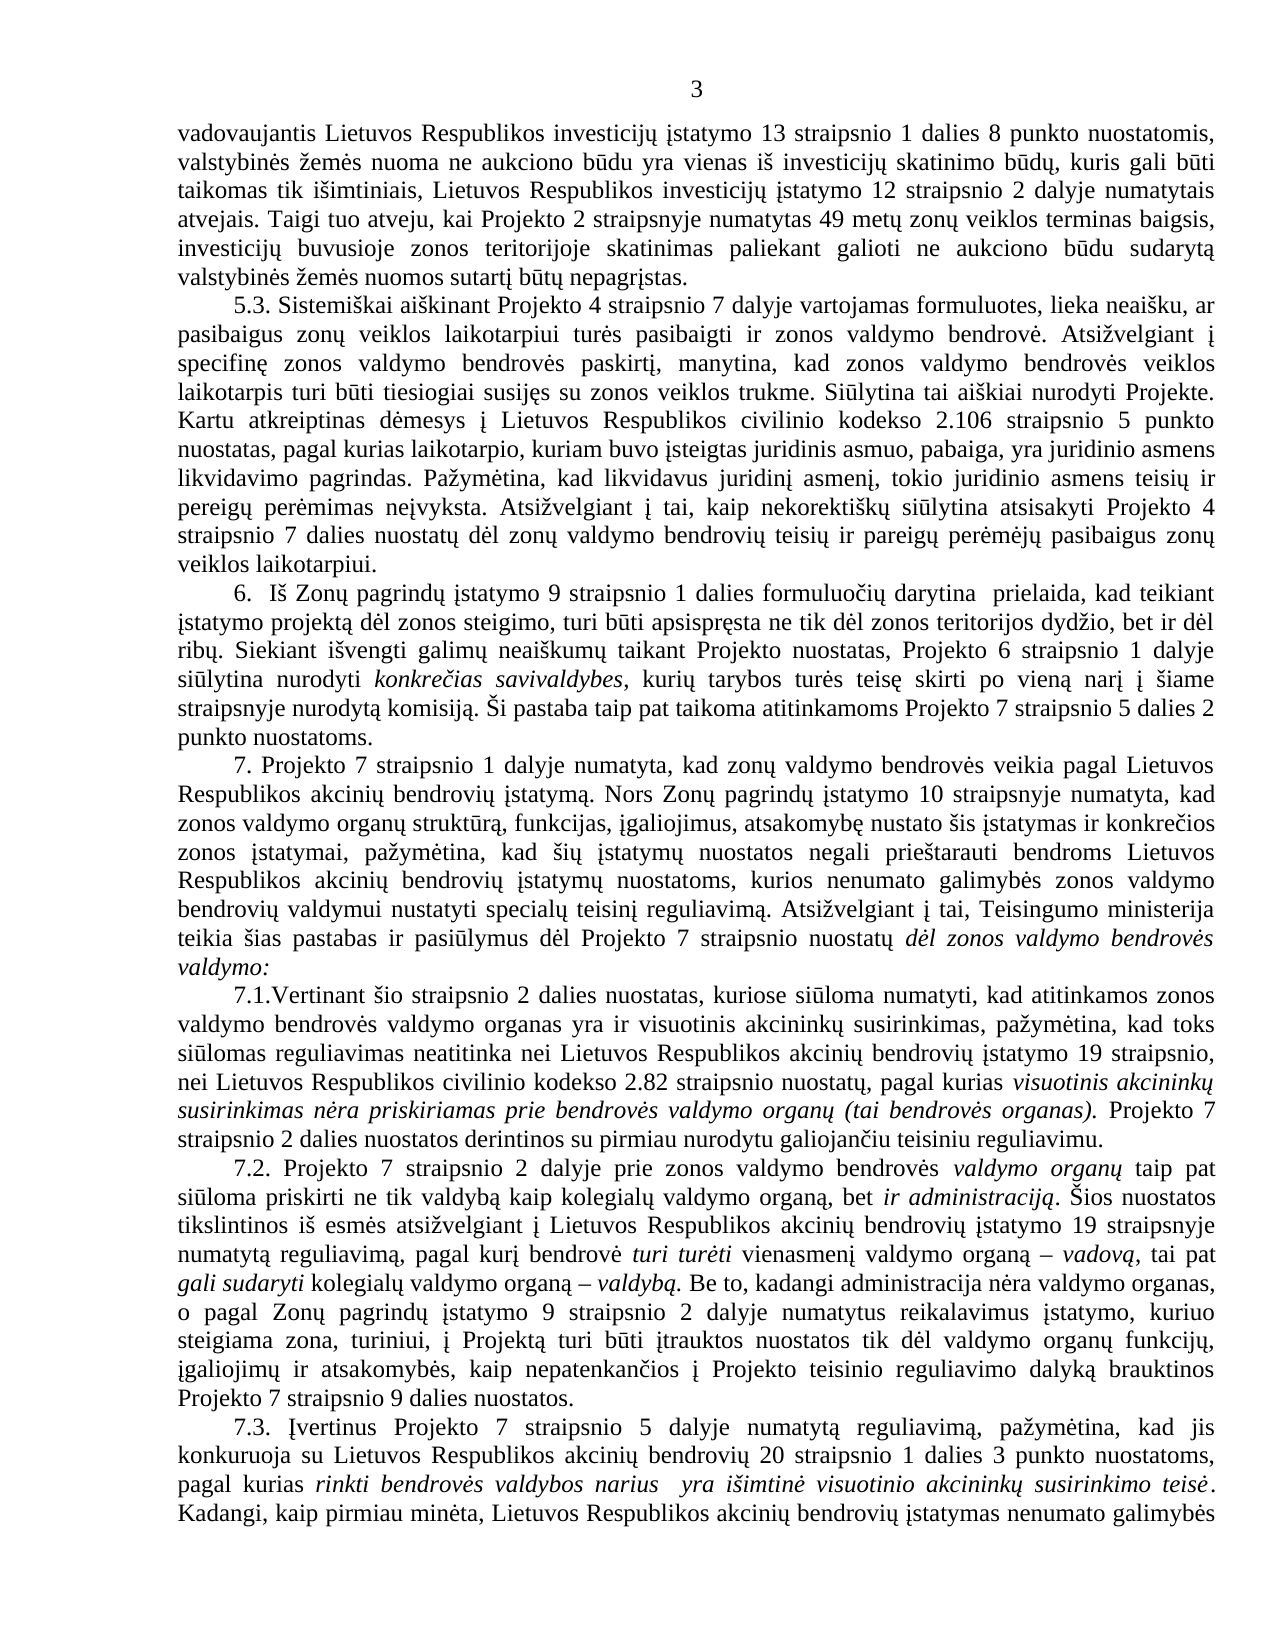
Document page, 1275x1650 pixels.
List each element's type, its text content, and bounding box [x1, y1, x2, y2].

text vadovaujantis Lietuvos Respublikos investicijų įstatymo 13 straipsnio 1 dalies 8 punkto nuostatomis, valstybinės žemės nuoma ne aukciono būdu yra vienas iš investicijų skatinimo būdų, kuris gali būti taikomas tik išimtiniais, Lietuvos Respublikos investicijų įstatymo 12 straipsnio 2 dalyje numatytais atvejais. Taigi tuo atveju, kai Projekto 2 straipsnyje numatytas 49 metų zonų veiklos terminas baigsis, investicijų buvusioje zonos teritorijoje skatinimas paliekant galioti ne aukciono būdu sudarytą valstybinės žemės nuomos sutartį būtų nepagrįstas. [177, 118, 1216, 291]
text 7. Projekto 7 straipsnio 1 dalyje numatyta, kad zonų valdymo bendrovės veikia pagal Lietuvos Respublikos akcinių bendrovių įstatymą. Nors Zonų pagrindų įstatymo 10 straipsnyje numatyta, kad zonos valdymo organų struktūrą, funkcijas, įgaliojimus, atsakomybę nustato šis įstatymas ir konkrečios zonos įstatymai, pažymėtina, kad šių įstatymų nuostatos negali prieštarauti bendroms Lietuvos Respublikos akcinių bendrovių įstatymų nuostatoms, kurios nenumato galimybės zonos valdymo bendrovių valdymui nustatyti specialų teisinį reguliavimą. Atsižvelgiant į tai, Teisingumo ministerija teikia šias pastabas ir pasiūlymus dėl Projekto 7 straipsnio nuostatų dėl zonos valdymo bendrovės valdymo: [177, 751, 1216, 981]
text 7.3. Įvertinus Projekto 7 straipsnio 5 dalyje numatytą reguliavimą, pažymėtina, kad jis konkuruoja su Lietuvos Respublikos akcinių bendrovių 20 straipsnio 1 dalies 3 punkto nuostatoms, pagal kurias rinkti bendrovės valdybos narius yra išimtinė visuotinio akcininkų susirinkimo teisė. Kadangi, kaip pirmiau minėta, Lietuvos Respublikos akcinių bendrovių įstatymas nenumato galimybės [177, 1412, 1216, 1527]
text 5.3. Sistemiškai aiškinant Projekto 4 straipsnio 7 dalyje vartojamas formuluotes, lieka neaišku, ar pasibaigus zonų veiklos laikotarpiui turės pasibaigti ir zonos valdymo bendrovė. Atsižvelgiant į specifinę zonos valdymo bendrovės paskirtį, manytina, kad zonos valdymo bendrovės veiklos laikotarpis turi būti tiesiogiai susijęs su zonos veiklos trukme. Siūlytina tai aiškiai nurodyti Projekte. Kartu atkreiptinas dėmesys į Lietuvos Respublikos civilinio kodekso 2.106 straipsnio 5 punkto nuostatas, pagal kurias laikotarpio, kuriam buvo įsteigtas juridinis asmuo, pabaiga, yra juridinio asmens likvidavimo pagrindas. Pažymėtina, kad likvidavus juridinį asmenį, tokio juridinio asmens teisių ir pereigų perėmimas neįvyksta. Atsižvelgiant į tai, kaip nekorektiškų siūlytina atsisakyti Projekto 4 straipsnio 7 dalies nuostatų dėl zonų valdymo bendrovių teisių ir pareigų perėmėjų pasibaigus zonų veiklos laikotarpiui. [177, 291, 1216, 578]
text 7.2. Projekto 7 straipsnio 2 dalyje prie zonos valdymo bendrovės valdymo organų taip pat siūloma priskirti ne tik valdybą kaip kolegialų valdymo organą, bet ir administraciją. Šios nuostatos tikslintinos iš esmės atsižvelgiant į Lietuvos Respublikos akcinių bendrovių įstatymo 19 straipsnyje numatytą reguliavimą, pagal kurį bendrovė turi turėti vienasmenį valdymo organą – vadovą, tai pat gali sudaryti kolegialų valdymo organą – valdybą. Be to, kadangi administracija nėra valdymo organas, o pagal Zonų pagrindų įstatymo 9 straipsnio 2 dalyje numatytus reikalavimus įstatymo, kuriuo steigiama zona, turiniui, į Projektą turi būti įtrauktos nuostatos tik dėl valdymo organų funkcijų, įgaliojimų ir atsakomybės, kaip nepatenkančios į Projekto teisinio reguliavimo dalyką brauktinos Projekto 7 straipsnio 9 dalies nuostatos. [177, 1153, 1216, 1412]
text 7.1.Vertinant šio straipsnio 2 dalies nuostatas, kuriose siūloma numatyti, kad atitinkamos zonos valdymo bendrovės valdymo organas yra ir visuotinis akcininkų susirinkimas, pažymėtina, kad toks siūlomas reguliavimas neatitinka nei Lietuvos Respublikos akcinių bendrovių įstatymo 19 straipsnio, nei Lietuvos Respublikos civilinio kodekso 2.82 straipsnio nuostatų, pagal kurias visuotinis akcininkų susirinkimas nėra priskiriamas prie bendrovės valdymo organų (tai bendrovės organas). Projekto 7 straipsnio 2 dalies nuostatos derintinos su pirmiau nurodytu galiojančiu teisiniu reguliavimu. [177, 981, 1216, 1153]
text 6. Iš Zonų pagrindų įstatymo 9 straipsnio 1 dalies formuluočių darytina prielaida, kad teikiant įstatymo projektą dėl zonos steigimo, turi būti apsispręsta ne tik dėl zonos teritorijos dydžio, bet ir dėl ribų. Siekiant išvengti galimų neaiškumų taikant Projekto nuostatas, Projekto 6 straipsnio 1 dalyje siūlytina nurodyti konkrečias savivaldybes, kurių tarybos turės teisę skirti po vieną narį į šiame straipsnyje nurodytą komisiją. Ši pastaba taip pat taikoma atitinkamoms Projekto 7 straipsnio 5 dalies 2 punkto nuostatoms. [177, 578, 1216, 751]
